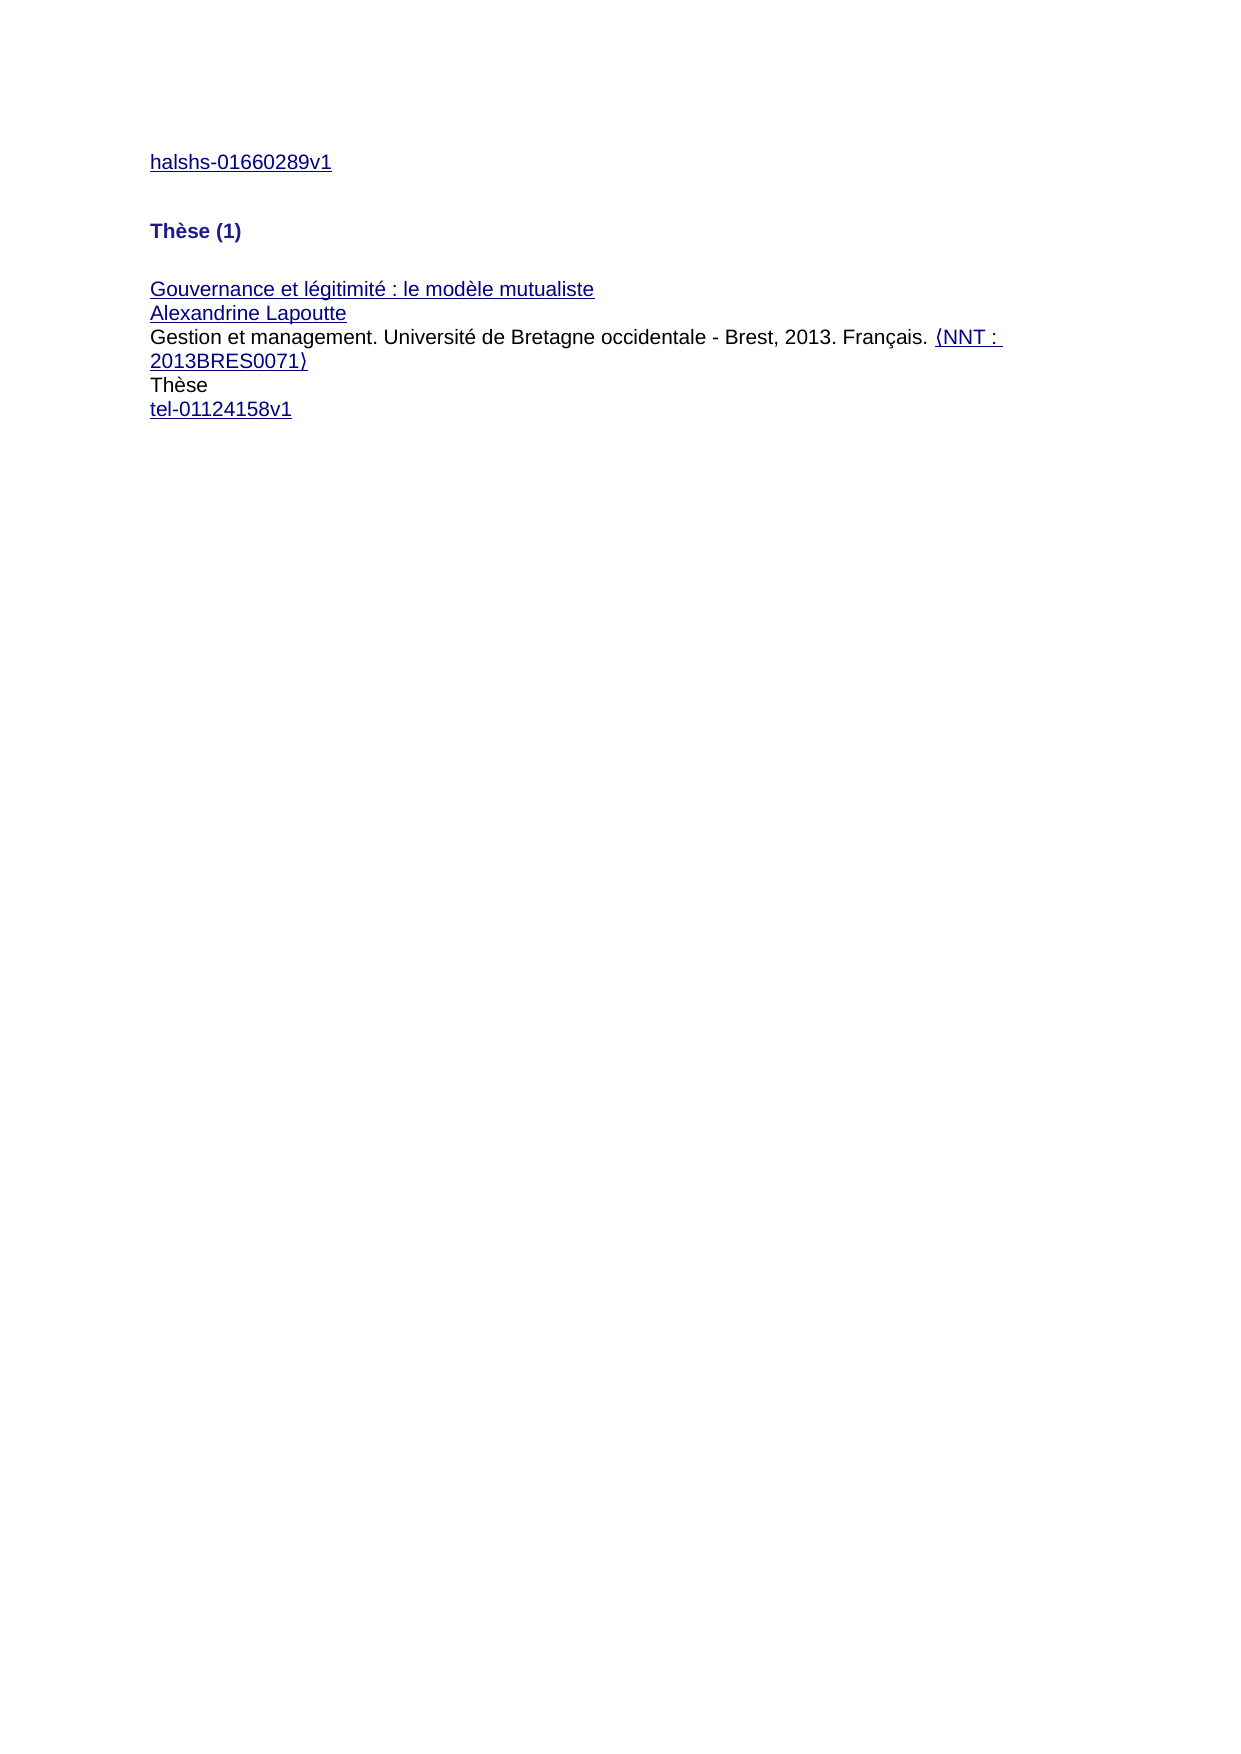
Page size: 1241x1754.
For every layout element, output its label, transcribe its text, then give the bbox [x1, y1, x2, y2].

table_header Gouvernance et légitimité : le modèle mutualiste Alexandrine Lapoutte Gestion et management. Université de Bretagne occidentale - Brest, 2013. Français. ⟨NNT : 2013BRES0071⟩ Thèse tel-01124158v1 [150, 277, 1090, 421]
table_cell halshs-01660289v1 [150, 150, 1090, 174]
subtitle Thèse (1) [150, 219, 1090, 243]
